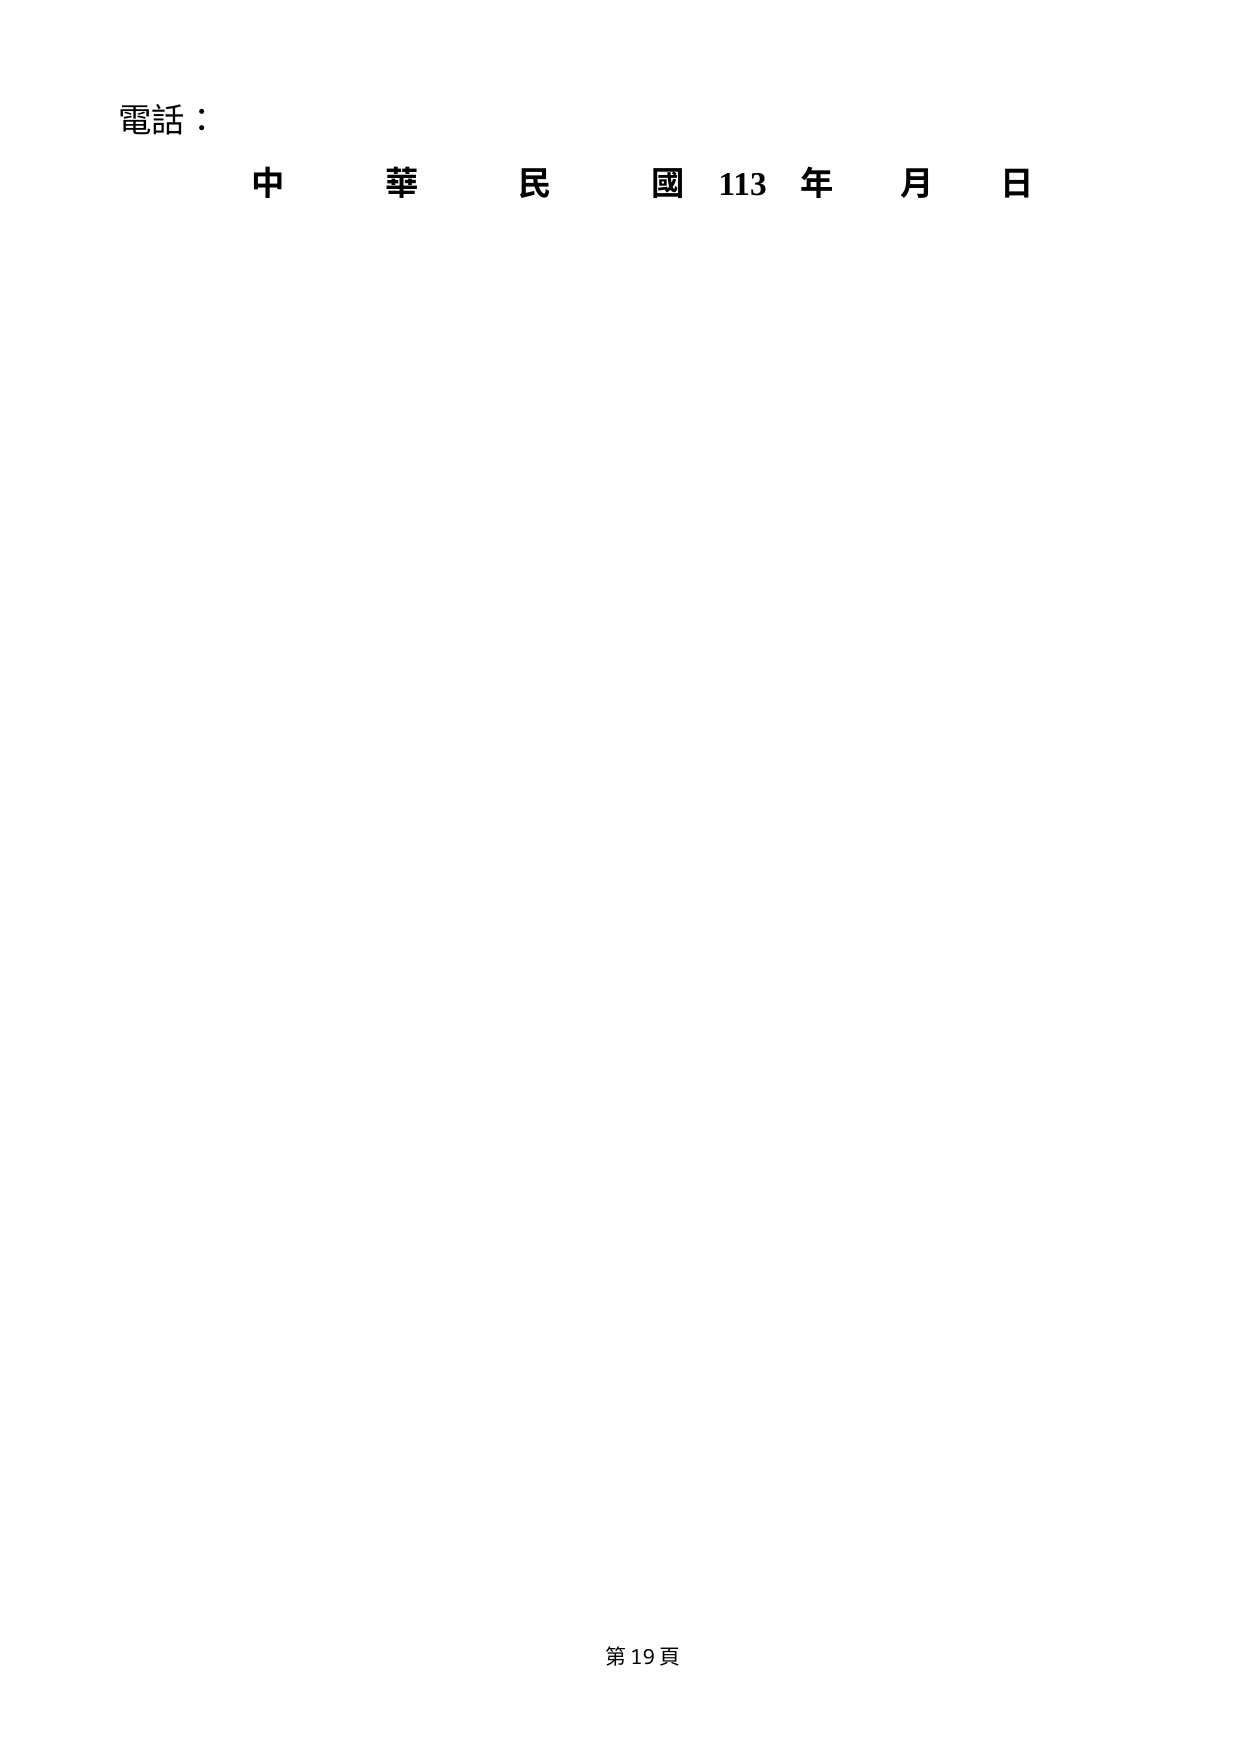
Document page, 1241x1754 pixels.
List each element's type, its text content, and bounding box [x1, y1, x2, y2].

text 中 華 民 國 113 年 月 日 [118, 139, 1167, 201]
text 電話： [118, 76, 1167, 139]
